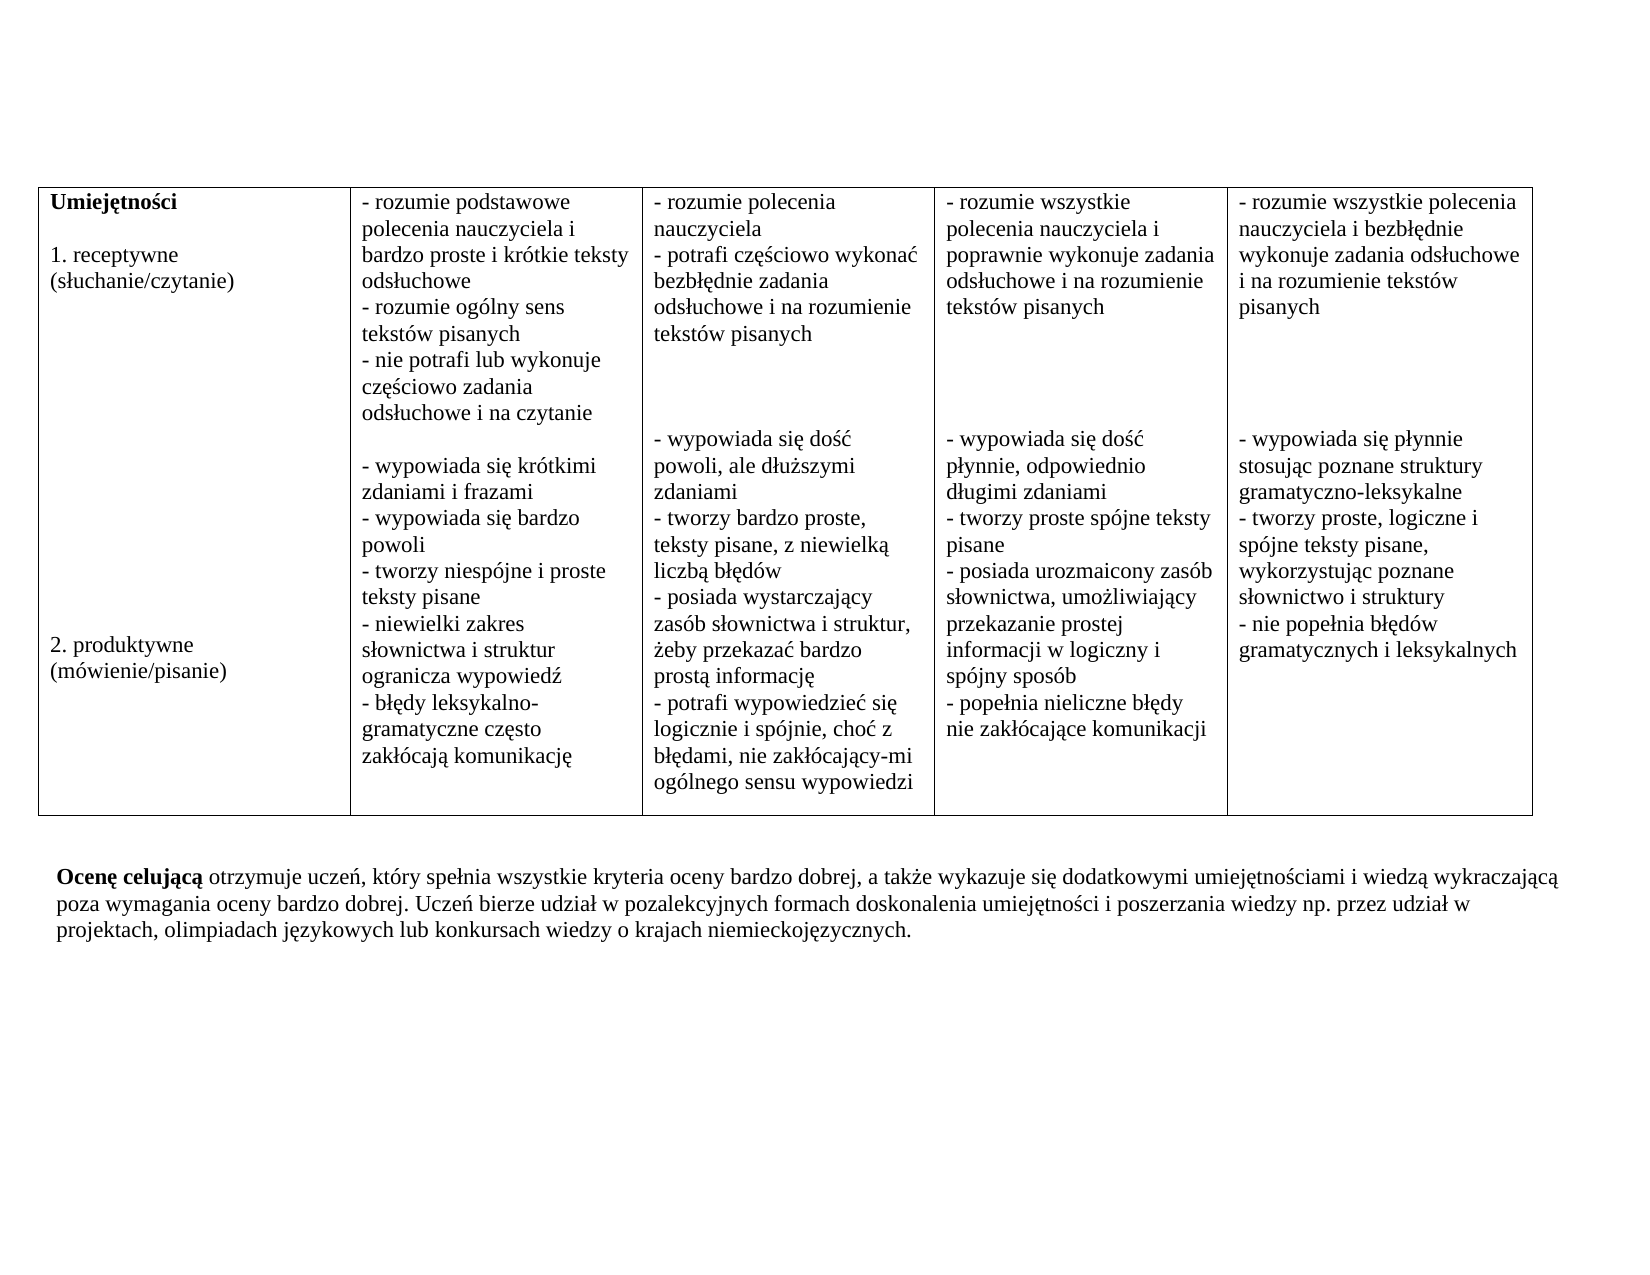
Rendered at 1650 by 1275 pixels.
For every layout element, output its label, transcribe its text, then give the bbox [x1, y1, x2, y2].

text Ocenę celującą otrzymuje uczeń, który spełnia wszystkie kryteria oceny bardzo dobrej, a także wykazuje się dodatkowymi umiejętnościami i wiedzą wykraczającą poza wymagania oceny bardzo dobrej. Uczeń bierze udział w pozalekcyjnych formach doskonalenia umiejętności i poszerzania wiedzy np. przez udział w projektach, olimpiadach językowych lub konkursach wiedzy o krajach niemieckojęzycznych. [56, 863, 1563, 971]
table_cell - rozumie podstawowe polecenia nauczyciela i bardzo proste i krótkie teksty odsłuchowe - rozumie ogólny sens tekstów pisanych - nie potrafi lub wykonuje częściowo zadania odsłuchowe i na czytanie - wypowiada się krótkimi zdaniami i frazami - wypowiada się bardzo powoli - tworzy niespójne i proste teksty pisane - niewielki zakres słownictwa i struktur ogranicza wypowiedź - błędy leksykalno-gramatyczne często zakłócają komunikację [351, 188, 642, 815]
table_cell Umiejętności 1. receptywne (słuchanie/czytanie) 2. produktywne (mówienie/pisanie) [39, 188, 350, 815]
table_cell - rozumie polecenia nauczyciela - potrafi częściowo wykonać bezbłędnie zadania odsłuchowe i na rozumienie tekstów pisanych - wypowiada się dość powoli, ale dłuższymi zdaniami - tworzy bardzo proste, teksty pisane, z niewielką liczbą błędów - posiada wystarczający zasób słownictwa i struktur, żeby przekazać bardzo prostą informację - potrafi wypowiedzieć się logicznie i spójnie, choć z błędami, nie zakłócający-mi ogólnego sensu wypowiedzi [643, 188, 934, 815]
table_cell - rozumie wszystkie polecenia nauczyciela i poprawnie wykonuje zadania odsłuchowe i na rozumienie tekstów pisanych - wypowiada się dość płynnie, odpowiednio długimi zdaniami - tworzy proste spójne teksty pisane - posiada urozmaicony zasób słownictwa, umożliwiający przekazanie prostej informacji w logiczny i spójny sposób - popełnia nieliczne błędy nie zakłócające komunikacji [935, 188, 1227, 815]
table_cell - rozumie wszystkie polecenia nauczyciela i bezbłędnie wykonuje zadania odsłuchowe i na rozumienie tekstów pisanych - wypowiada się płynnie stosując poznane struktury gramatyczno-leksykalne - tworzy proste, logiczne i spójne teksty pisane, wykorzystując poznane słownictwo i struktury - nie popełnia błędów gramatycznych i leksykalnych [1228, 188, 1532, 815]
